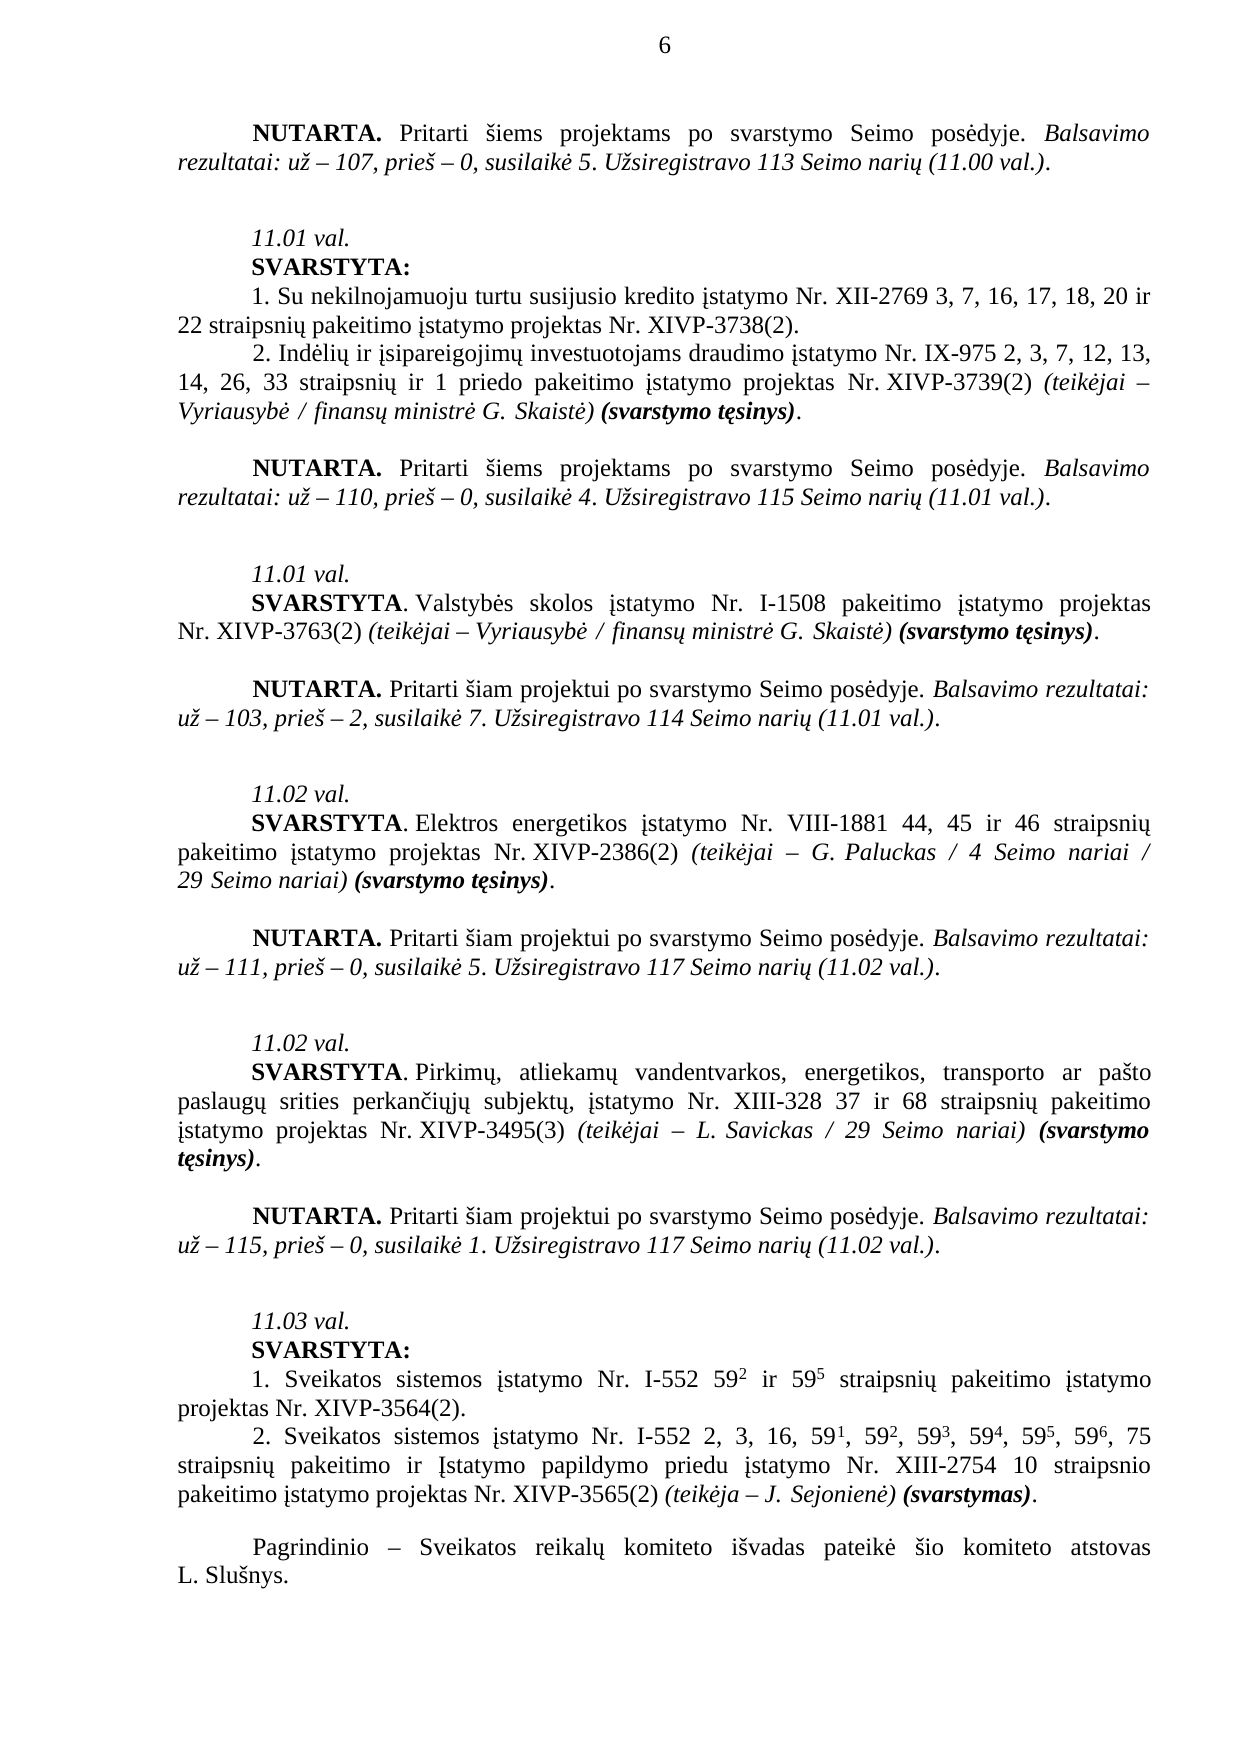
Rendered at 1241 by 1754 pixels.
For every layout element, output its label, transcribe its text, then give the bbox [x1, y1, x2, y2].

text NUTARTA. Pritarti šiam projektui po svarstymo Seimo posėdyje. Balsavimo rezultatai: už – 103, prieš – 2, susilaikė 7. Užsiregistravo 114 Seimo narių (11.01 val.). [177, 674, 1152, 731]
text NUTARTA. Pritarti šiam projektui po svarstymo Seimo posėdyje. Balsavimo rezultatai: už – 111, prieš – 0, susilaikė 5. Užsiregistravo 117 Seimo narių (11.02 val.). [177, 923, 1152, 981]
text Pagrindinio – Sveikatos reikalų komiteto išvadas pateikė šio komiteto atstovas L. Slušnys. [177, 1532, 1152, 1589]
text 1. Sveikatos sistemos įstatymo Nr. I-552 592 ir 595 straipsnių pakeitimo įstatymo projektas Nr. XIVP-3564(2). [177, 1364, 1152, 1421]
text SVARSTYTA. Valstybės skolos įstatymo Nr. I-1508 pakeitimo įstatymo projektas Nr. XIVP-3763(2) (teikėjai – Vyriausybė / finansų ministrė G. Skaistė) (svarstymo tęsinys). [177, 588, 1152, 645]
text NUTARTA. Pritarti šiam projektui po svarstymo Seimo posėdyje. Balsavimo rezultatai: už – 115, prieš – 0, susilaikė 1. Užsiregistravo 117 Seimo narių (11.02 val.). [177, 1201, 1152, 1258]
text 1. Su nekilnojamuoju turtu susijusio kredito įstatymo Nr. XII-2769 3, 7, 16, 17, 18, 20 ir 22 straipsnių pakeitimo įstatymo projektas Nr. XIVP-3738(2). [177, 281, 1152, 338]
text 11.02 val. [177, 779, 1152, 808]
text SVARSTYTA. Pirkimų, atliekamų vandentvarkos, energetikos, transporto ar pašto paslaugų srities perkančiųjų subjektų, įstatymo Nr. XIII-328 37 ir 68 straipsnių pakeitimo įstatymo projektas Nr. XIVP-3495(3) (teikėjai – L. Savickas / 29 Seimo nariai) (svarstymo tęsinys). [177, 1057, 1152, 1172]
text 11.02 val. [177, 1028, 1152, 1057]
text 11.01 val. [177, 559, 1152, 588]
text NUTARTA. Pritarti šiems projektams po svarstymo Seimo posėdyje. Balsavimo rezultatai: už – 110, prieš – 0, susilaikė 4. Užsiregistravo 115 Seimo narių (11.01 val.). [177, 453, 1152, 511]
text SVARSTYTA: [177, 252, 1152, 281]
text 11.03 val. [177, 1306, 1152, 1335]
text 2. Sveikatos sistemos įstatymo Nr. I-552 2, 3, 16, 591, 592, 593, 594, 595, 596, 75 straipsnių pakeitimo ir Įstatymo papildymo priedu įstatymo Nr. XIII-2754 10 straipsnio pakeitimo įstatymo projektas Nr. XIVP-3565(2) (teikėja – J. Sejonienė) (svarstymas). [177, 1421, 1152, 1508]
text NUTARTA. Pritarti šiems projektams po svarstymo Seimo posėdyje. Balsavimo rezultatai: už – 107, prieš – 0, susilaikė 5. Užsiregistravo 113 Seimo narių (11.00 val.). [177, 118, 1152, 176]
text SVARSTYTA. Elektros energetikos įstatymo Nr. VIII-1881 44, 45 ir 46 straipsnių pakeitimo įstatymo projektas Nr. XIVP-2386(2) (teikėjai – G. Paluckas / 4 Seimo nariai / 29 Seimo nariai) (svarstymo tęsinys). [177, 808, 1152, 894]
text 11.01 val. [177, 223, 1152, 252]
text 2. Indėlių ir įsipareigojimų investuotojams draudimo įstatymo Nr. IX-975 2, 3, 7, 12, 13, 14, 26, 33 straipsnių ir 1 priedo pakeitimo įstatymo projektas Nr. XIVP-3739(2) (teikėjai – Vyriausybė / finansų ministrė G. Skaistė) (svarstymo tęsinys). [177, 338, 1152, 425]
text SVARSTYTA: [177, 1335, 1152, 1364]
